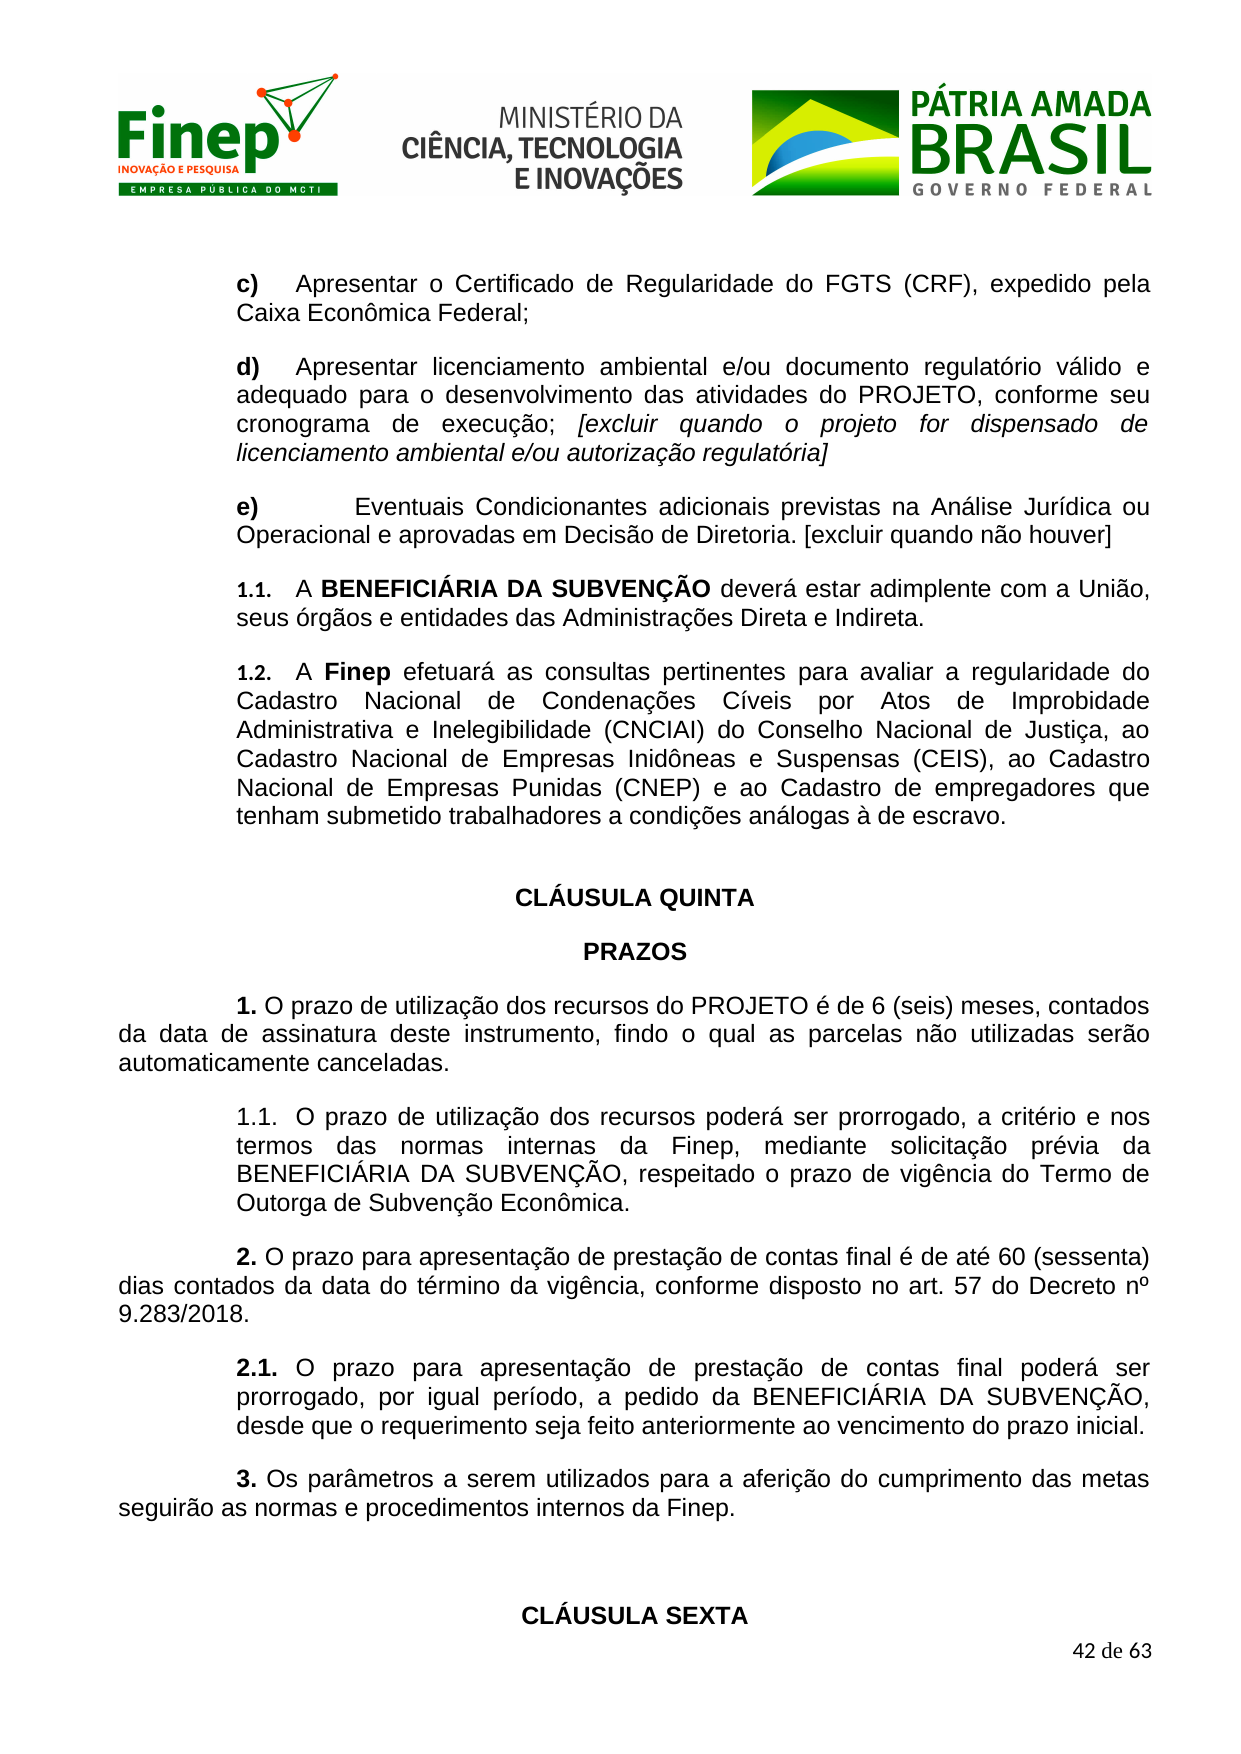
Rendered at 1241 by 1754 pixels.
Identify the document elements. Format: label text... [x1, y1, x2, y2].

text CLÁUSULA SEXTA [118, 1601, 1152, 1629]
list Os parâmetros a serem utilizados para a aferição do cumprimento das metas seguirão as normas e procedimentos internos da Finep. [118, 1464, 1152, 1522]
list Eventuais Condicionantes adicionais previstas na Análise Jurídica ou Operacional e aprovadas em Decisão de Diretoria. [excluir quando não houver] [236, 492, 1152, 549]
list Apresentar licenciamento ambiental e/ou documento regulatório válido e adequado para o desenvolvimento das atividades do PROJETO, conforme seu cronograma de execução; [excluir quando o projeto for dispensado de licenciamento ambiental e/ou autorização regulatória] [236, 352, 1152, 467]
text CLÁUSULA QUINTA [118, 883, 1152, 912]
list O prazo para apresentação de prestação de contas final poderá ser prorrogado, por igual período, a pedido da BENEFICIÁRIA DA SUBVENÇÃO, desde que o requerimento seja feito anteriormente ao vencimento do prazo inicial. [236, 1353, 1152, 1439]
text 2. O prazo para apresentação de prestação de contas final é de até 60 (sessenta) dias contados da data do término da vigência, conforme disposto no art. 57 do Decreto nº 9.283/2018. [118, 1242, 1152, 1328]
list O prazo de utilização dos recursos poderá ser prorrogado, a critério e nos termos das normas internas da Finep, mediante solicitação prévia da BENEFICIÁRIA DA SUBVENÇÃO, respeitado o prazo de vigência do Termo de Outorga de Subvenção Econômica. [236, 1102, 1152, 1217]
text 1. O prazo de utilização dos recursos do PROJETO é de 6 (seis) meses, contados da data de assinatura deste instrumento, findo o qual as parcelas não utilizadas serão automaticamente canceladas. [118, 991, 1152, 1077]
list Apresentar o Certificado de Regularidade do FGTS (CRF), expedido pela Caixa Econômica Federal; [236, 269, 1152, 327]
list A Finep efetuará as consultas pertinentes para avaliar a regularidade do Cadastro Nacional de Condenações Cíveis por Atos de Improbidade Administrativa e Inelegibilidade (CNCIAI) do Conselho Nacional de Justiça, ao Cadastro Nacional de Empresas Inidôneas e Suspensas (CEIS), ao Cadastro Nacional de Empresas Punidas (CNEP) e ao Cadastro de empregadores que tenham submetido trabalhadores a condições análogas à de escravo. [236, 657, 1152, 830]
text PRAZOS [118, 937, 1152, 966]
list A BENEFICIÁRIA DA SUBVENÇÃO deverá estar adimplente com a União, seus órgãos e entidades das Administrações Direta e Indireta. [236, 574, 1152, 632]
